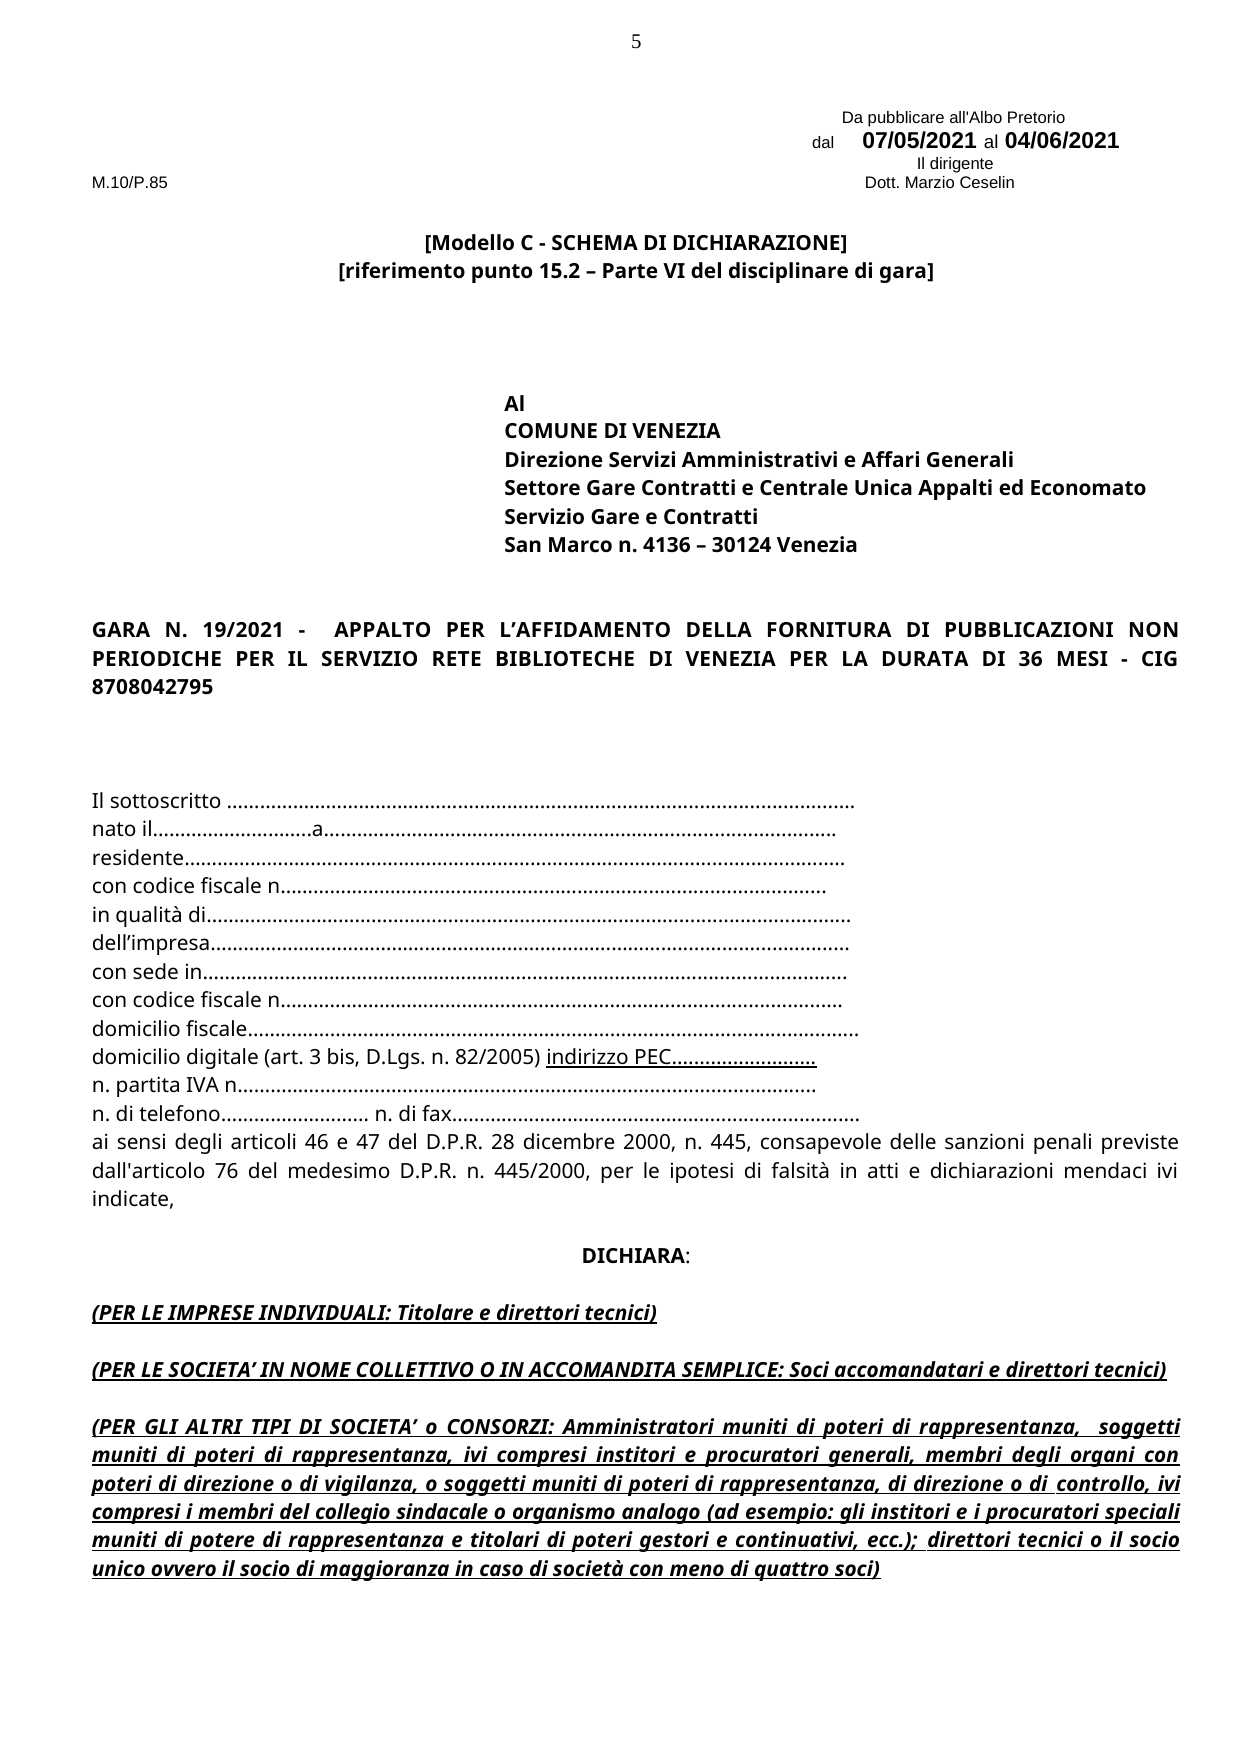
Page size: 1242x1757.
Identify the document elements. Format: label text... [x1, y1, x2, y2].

text GARA N. 19/2021 - APPALTO PER L’AFFIDAMENTO DELLA FORNITURA DI PUBBLICAZIONI NON PERIODICHE PER IL SERVIZIO RETE BIBLIOTECHE DI VENEZIA PER LA DURATA DI 36 MESI - CIG 8708042795 [92, 616, 1180, 701]
text domicilio digitale (art. 3 bis, D.Lgs. n. 82/2005) indirizzo PEC.......................… [92, 1042, 1180, 1071]
text residente……………………………………………………………………………….............................. [92, 843, 1180, 871]
text con sede in…………………………………………………………………………….............................. [92, 957, 1180, 985]
text domicilio fiscale……………………………………………………………………….............................. [92, 1014, 1180, 1042]
text in qualità di…………………………………………………………………………................................. [92, 900, 1180, 928]
text dell’impresa……………………………………………………………….…………............................... [92, 928, 1180, 957]
text muniti di potere di rappresentanza e titolari di poteri gestori e continuativi, ecc.); direttori tecnici o il socio unico ovvero il socio di maggioranza in caso di società con meno di quattro soci) [92, 1523, 1180, 1582]
text (PER LE IMPRESE INDIVIDUALI: Titolare e direttori tecnici) [92, 1298, 1180, 1326]
text ai sensi degli articoli 46 e 47 del D.P.R. 28 dicembre 2000, n. 445, consapevole delle sanzioni penali previste dall'articolo 76 del medesimo D.P.R. n. 445/2000, per le ipotesi di falsità in atti e dichiarazioni mendaci ivi indicate, [92, 1127, 1180, 1213]
text DICHIARA: [92, 1241, 1180, 1269]
text n. partita IVA n………………………………………………………………................................. [92, 1071, 1180, 1099]
text [riferimento punto 15.2 – Parte VI del disciplinare di gara] [92, 256, 1180, 284]
text [Modello C - SCHEMA DI DICHIARAZIONE] [92, 228, 1180, 256]
subtitle COMUNE DI VENEZIA [504, 416, 1180, 445]
text poteri di direzione o di vigilanza, o soggetti muniti di poteri di rappresentanza, di direzione o di controllo, ivi compresi i membri del collegio sindacale o organismo analogo (ad esempio: gli institori e i procuratori speciali [92, 1466, 1180, 1521]
subtitle Servizio Gare e Contratti [504, 502, 1180, 530]
subtitle Direzione Servizi Amministrativi e Affari Generali [504, 445, 1180, 473]
text muniti di poteri di rappresentanza, ivi compresi institori e procuratori generali, membri degli organi con [92, 1437, 1180, 1464]
text Il sottoscritto ………………………………………………………………………..............................… [92, 786, 1180, 814]
subtitle Al [504, 391, 1180, 416]
text San Marco n. 4136 – 30124 Venezia [504, 530, 1180, 559]
text nato il………………………..a……………………………………………………….............................. [92, 814, 1180, 843]
text (PER LE SOCIETA’ IN NOME COLLETTIVO O IN ACCOMANDITA SEMPLICE: Soci accomandatari e direttori tecnici) [92, 1355, 1180, 1383]
text con codice fiscale n……………………………………………………………................................. [92, 985, 1180, 1014]
text n. di telefono……………………… n. di fax………………………………………….......................... [92, 1099, 1180, 1127]
subtitle Settore Gare Contratti e Centrale Unica Appalti ed Economato [504, 473, 1180, 502]
text con codice fiscale n…………………………………………...……………................................. [92, 871, 1180, 900]
text (PER GLI ALTRI TIPI DI SOCIETA’ o CONSORZI: Amministratori muniti di poteri di rappresentanza, soggetti [92, 1412, 1180, 1436]
